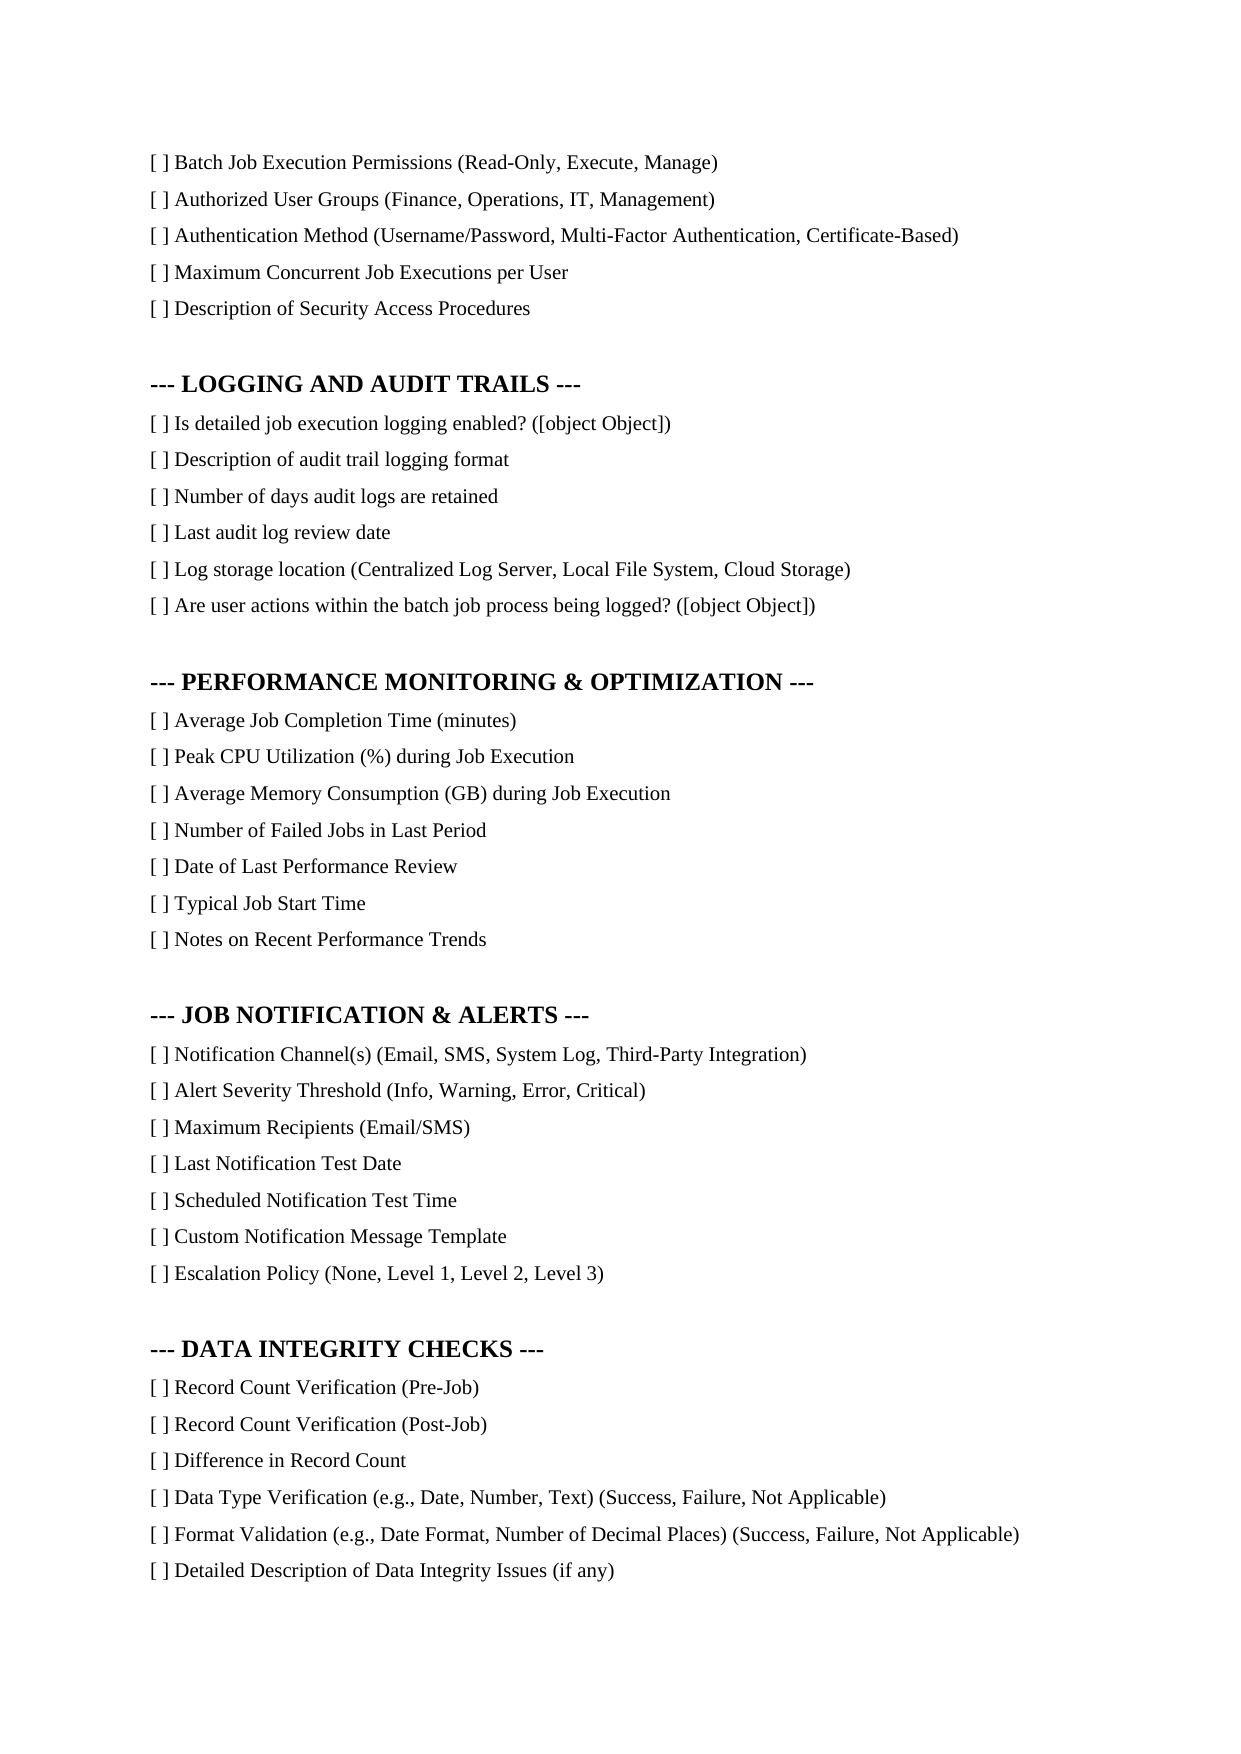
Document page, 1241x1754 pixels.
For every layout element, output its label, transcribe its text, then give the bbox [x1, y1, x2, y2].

text [ ] Number of Failed Jobs in Last Period [150, 817, 1090, 842]
text [ ] Number of days audit logs are retained [150, 484, 1090, 508]
text [ ] Maximum Recipients (Email/SMS) [150, 1115, 1090, 1139]
text [ ] Last audit log review date [150, 520, 1090, 544]
text [ ] Scheduled Notification Test Time [150, 1188, 1090, 1212]
text [ ] Batch Job Execution Permissions (Read-Only, Execute, Manage) [150, 150, 1090, 174]
text [ ] Last Notification Test Date [150, 1151, 1090, 1175]
text [ ] Average Memory Consumption (GB) during Job Execution [150, 781, 1090, 805]
text [ ] Peak CPU Utilization (%) during Job Execution [150, 744, 1090, 768]
text [ ] Notification Channel(s) (Email, SMS, System Log, Third-Party Integration) [150, 1042, 1090, 1066]
text [ ] Record Count Verification (Pre-Job) [150, 1375, 1090, 1399]
text [ ] Description of Security Access Procedures [150, 296, 1090, 320]
text [ ] Notes on Recent Performance Trends [150, 927, 1090, 951]
text [ ] Detailed Description of Data Integrity Issues (if any) [150, 1558, 1090, 1582]
text [ ] Difference in Record Count [150, 1448, 1090, 1472]
text [ ] Is detailed job execution logging enabled? ([object Object]) [150, 411, 1090, 435]
text --- PERFORMANCE MONITORING & OPTIMIZATION --- [150, 667, 1090, 695]
text [ ] Authentication Method (Username/Password, Multi-Factor Authentication, Certificate-Based) [150, 223, 1090, 247]
text [ ] Record Count Verification (Post-Job) [150, 1412, 1090, 1436]
text --- DATA INTEGRITY CHECKS --- [150, 1334, 1090, 1363]
text [ ] Log storage location (Centralized Log Server, Local File System, Cloud Storage) [150, 557, 1090, 581]
text [ ] Data Type Verification (e.g., Date, Number, Text) (Success, Failure, Not Applicable) [150, 1485, 1090, 1509]
text [ ] Escalation Policy (None, Level 1, Level 2, Level 3) [150, 1261, 1090, 1285]
text --- LOGGING AND AUDIT TRAILS --- [150, 369, 1090, 398]
text [ ] Description of audit trail logging format [150, 447, 1090, 471]
text [ ] Alert Severity Threshold (Info, Warning, Error, Critical) [150, 1078, 1090, 1102]
text [ ] Date of Last Performance Review [150, 854, 1090, 878]
text [ ] Format Validation (e.g., Date Format, Number of Decimal Places) (Success, Failure, Not Applicable) [150, 1522, 1090, 1546]
text [ ] Average Job Completion Time (minutes) [150, 708, 1090, 732]
text [ ] Maximum Concurrent Job Executions per User [150, 260, 1090, 284]
text --- JOB NOTIFICATION & ALERTS --- [150, 1000, 1090, 1029]
text [ ] Are user actions within the batch job process being logged? ([object Object]) [150, 593, 1090, 617]
text [ ] Authorized User Groups (Finance, Operations, IT, Management) [150, 187, 1090, 211]
text [ ] Typical Job Start Time [150, 891, 1090, 915]
text [ ] Custom Notification Message Template [150, 1224, 1090, 1248]
